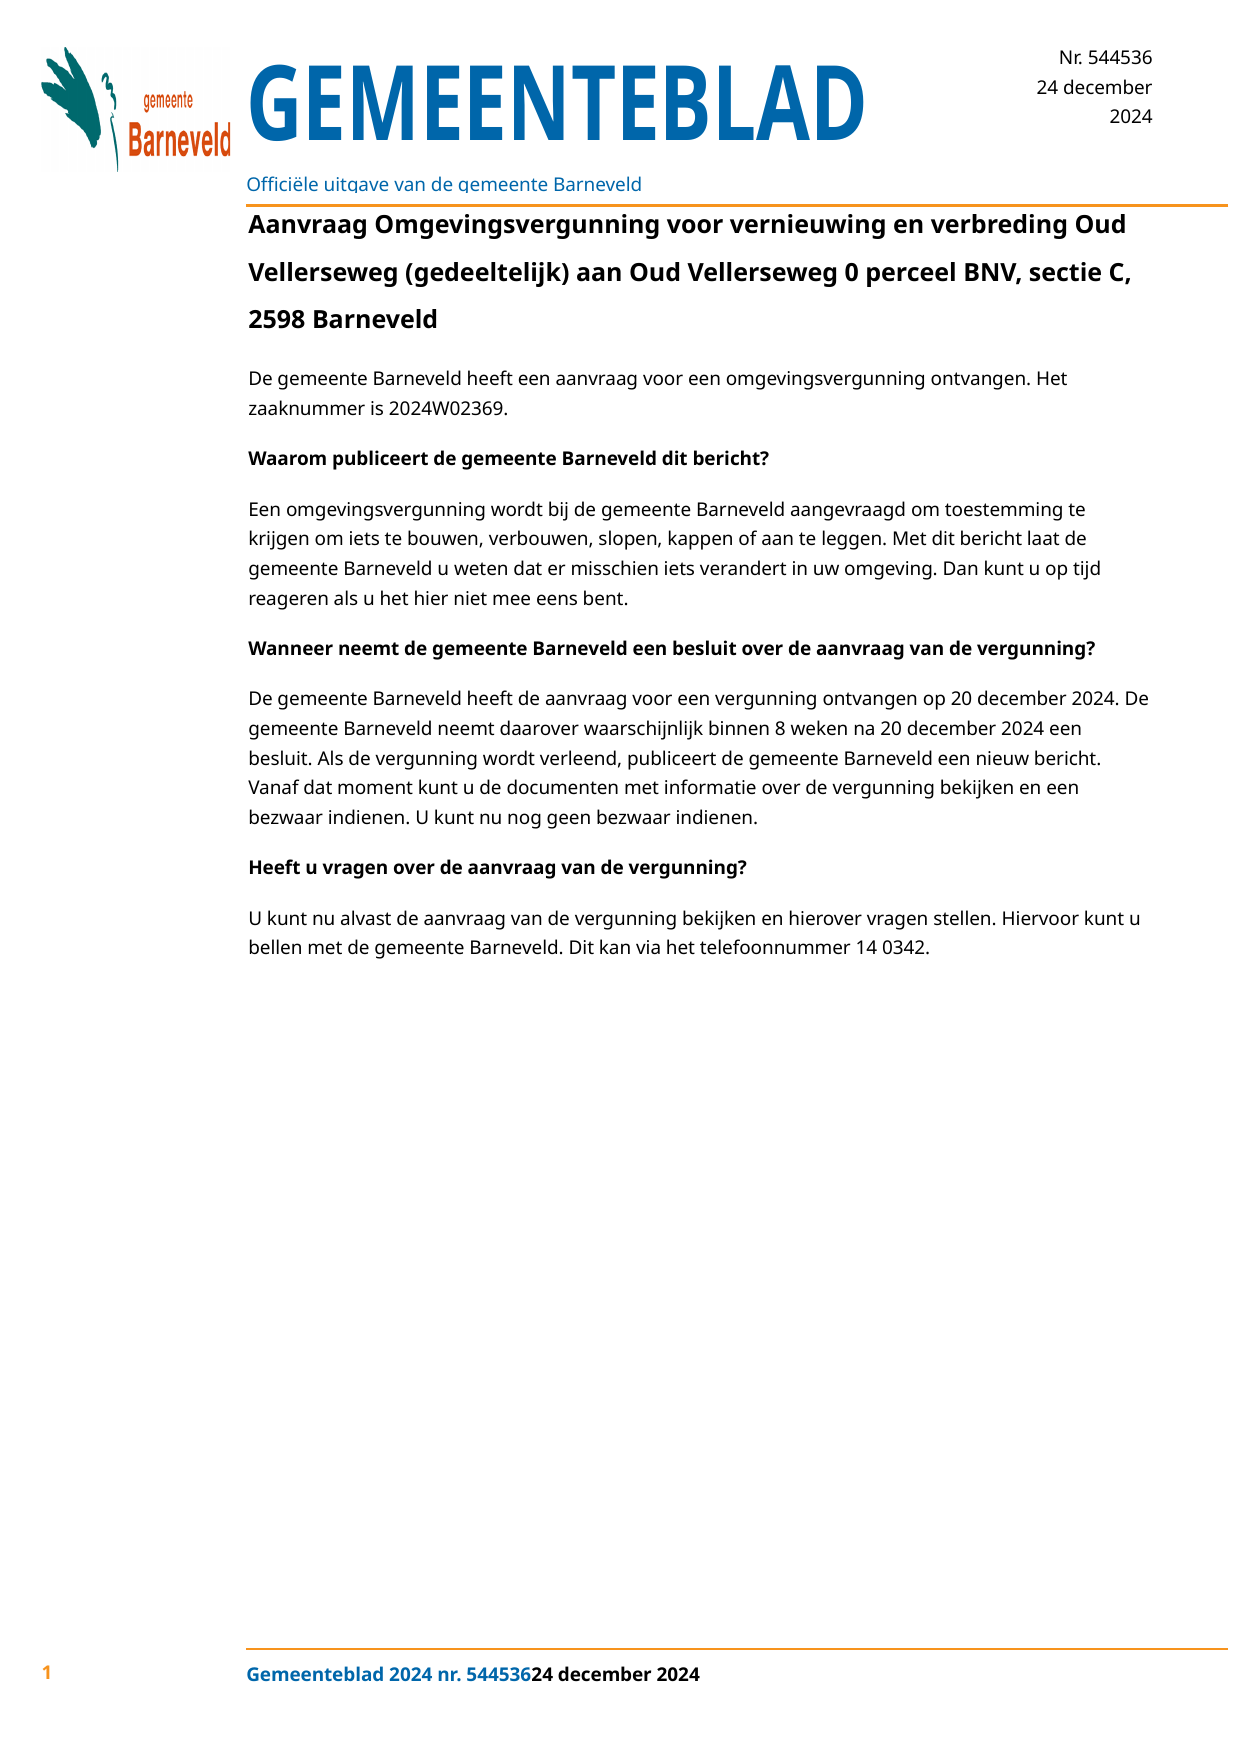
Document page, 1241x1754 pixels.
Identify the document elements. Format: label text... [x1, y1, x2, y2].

text Een omgevingsvergunning wordt bij de gemeente Barneveld aangevraagd om toestemming te krijgen om iets te bouwen, verbouwen, slopen, kappen of aan te leggen. Met dit bericht laat de gemeente Barneveld u weten dat er misschien iets verandert in uw omgeving. Dan kunt u op tijd reageren als u het hier niet mee eens bent. [248, 496, 1152, 610]
text Wanneer neemt de gemeente Barneveld een besluit over de aanvraag van de vergunning? [248, 635, 1152, 661]
text U kunt nu alvast de aanvraag van de vergunning bekijken en hierover vragen stellen. Hiervoor kunt u bellen met de gemeente Barneveld. Dit kan via het telefoonnummer 14 0342. [248, 905, 1152, 960]
text De gemeente Barneveld heeft de aanvraag voor een vergunning ontvangen op 20 december 2024. De gemeente Barneveld neemt daarover waarschijnlijk binnen 8 weken na 20 december 2024 een besluit. Als de vergunning wordt verleend, publiceert de gemeente Barneveld een nieuw bericht. Vanaf dat moment kunt u de documenten met informatie over de vergunning bekijken en een bezwaar indienen. U kunt nu nog geen bezwaar indienen. [248, 686, 1152, 829]
text Heeft u vragen over de aanvraag van de vergunning? [248, 854, 1152, 880]
text Waarom publiceert de gemeente Barneveld dit bericht? [248, 446, 1152, 471]
text Aanvraag Omgevingsvergunning voor vernieuwing en verbreding Oud Vellerseweg (gedeeltelijk) aan Oud Vellerseweg 0 perceel BNV, sectie C, 2598 Barneveld [248, 207, 1152, 336]
picture [41, 47, 231, 172]
text De gemeente Barneveld heeft een aanvraag voor een omgevingsvergunning ontvangen. Het zaaknummer is 2024W02369. [248, 366, 1152, 421]
